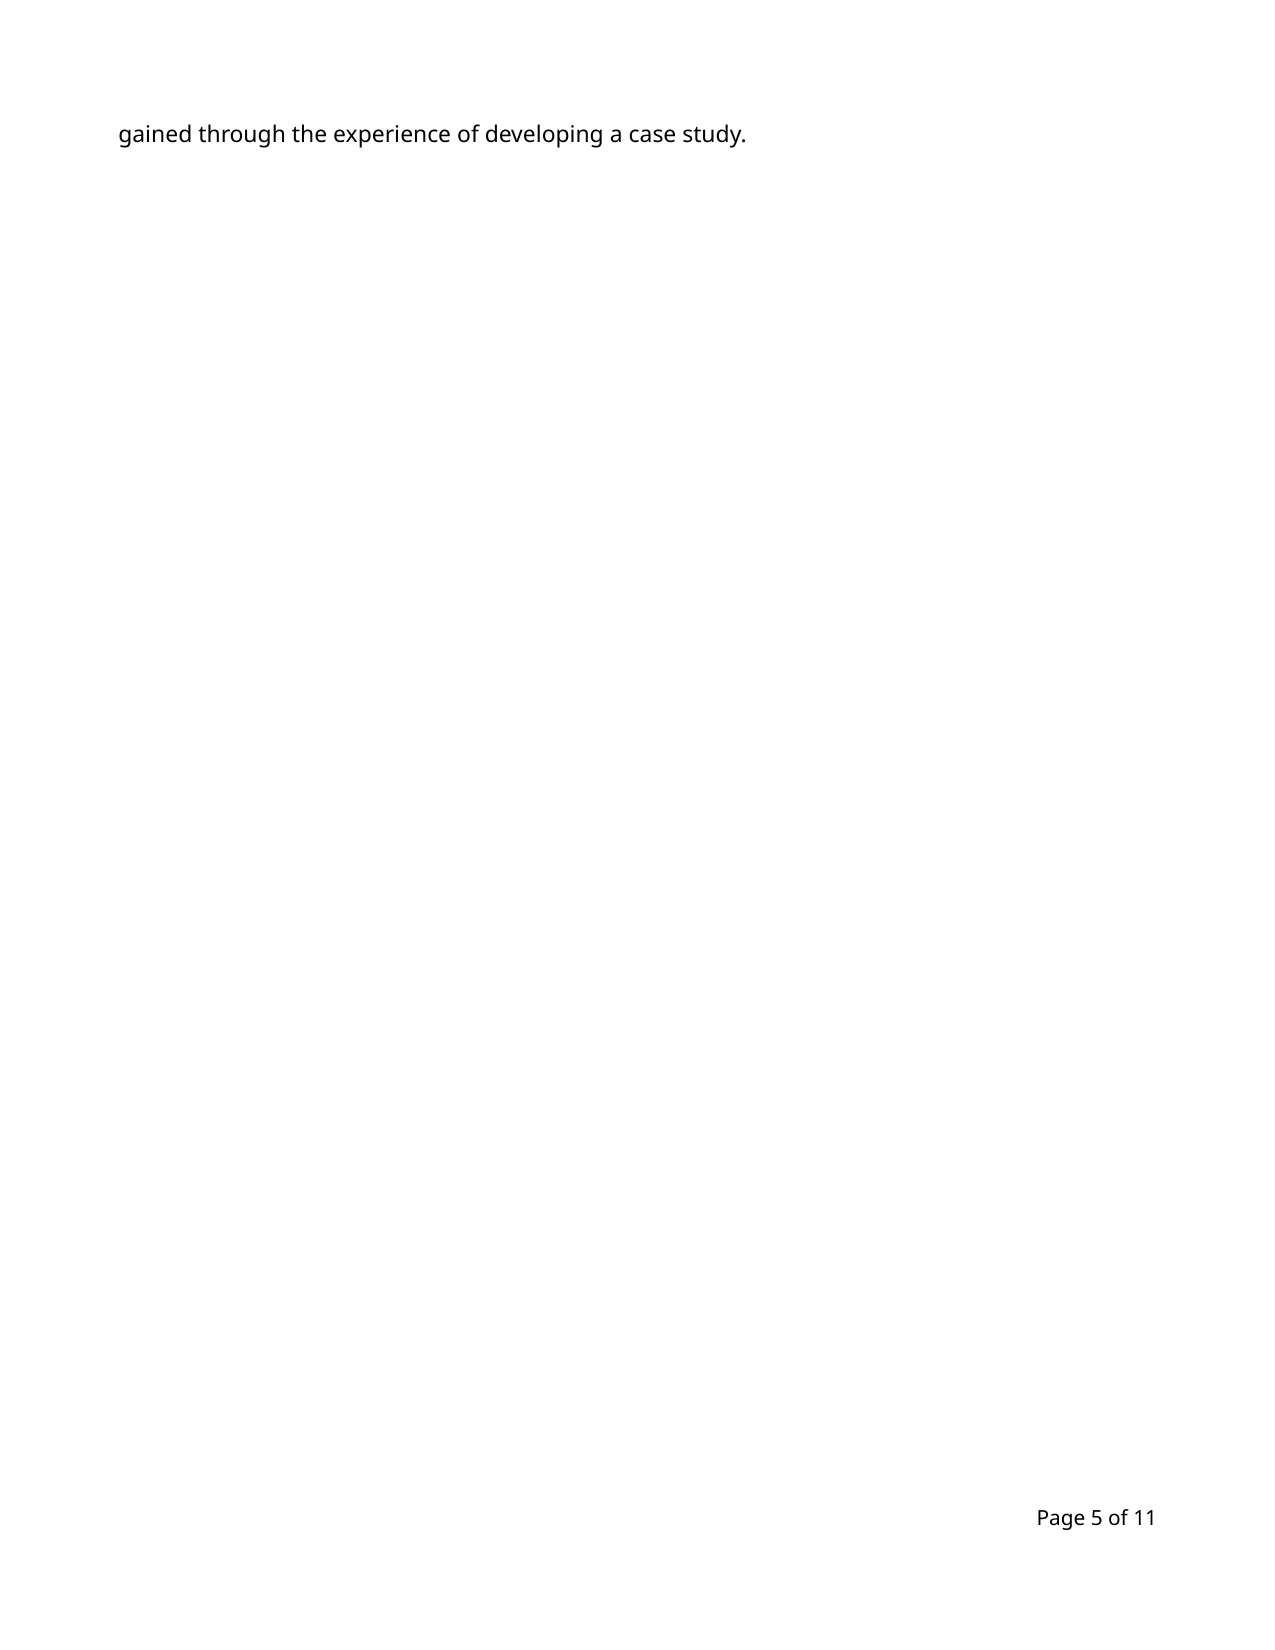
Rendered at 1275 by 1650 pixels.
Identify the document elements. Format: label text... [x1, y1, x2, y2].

text gained through the experience of developing a case study. [118, 118, 1157, 149]
